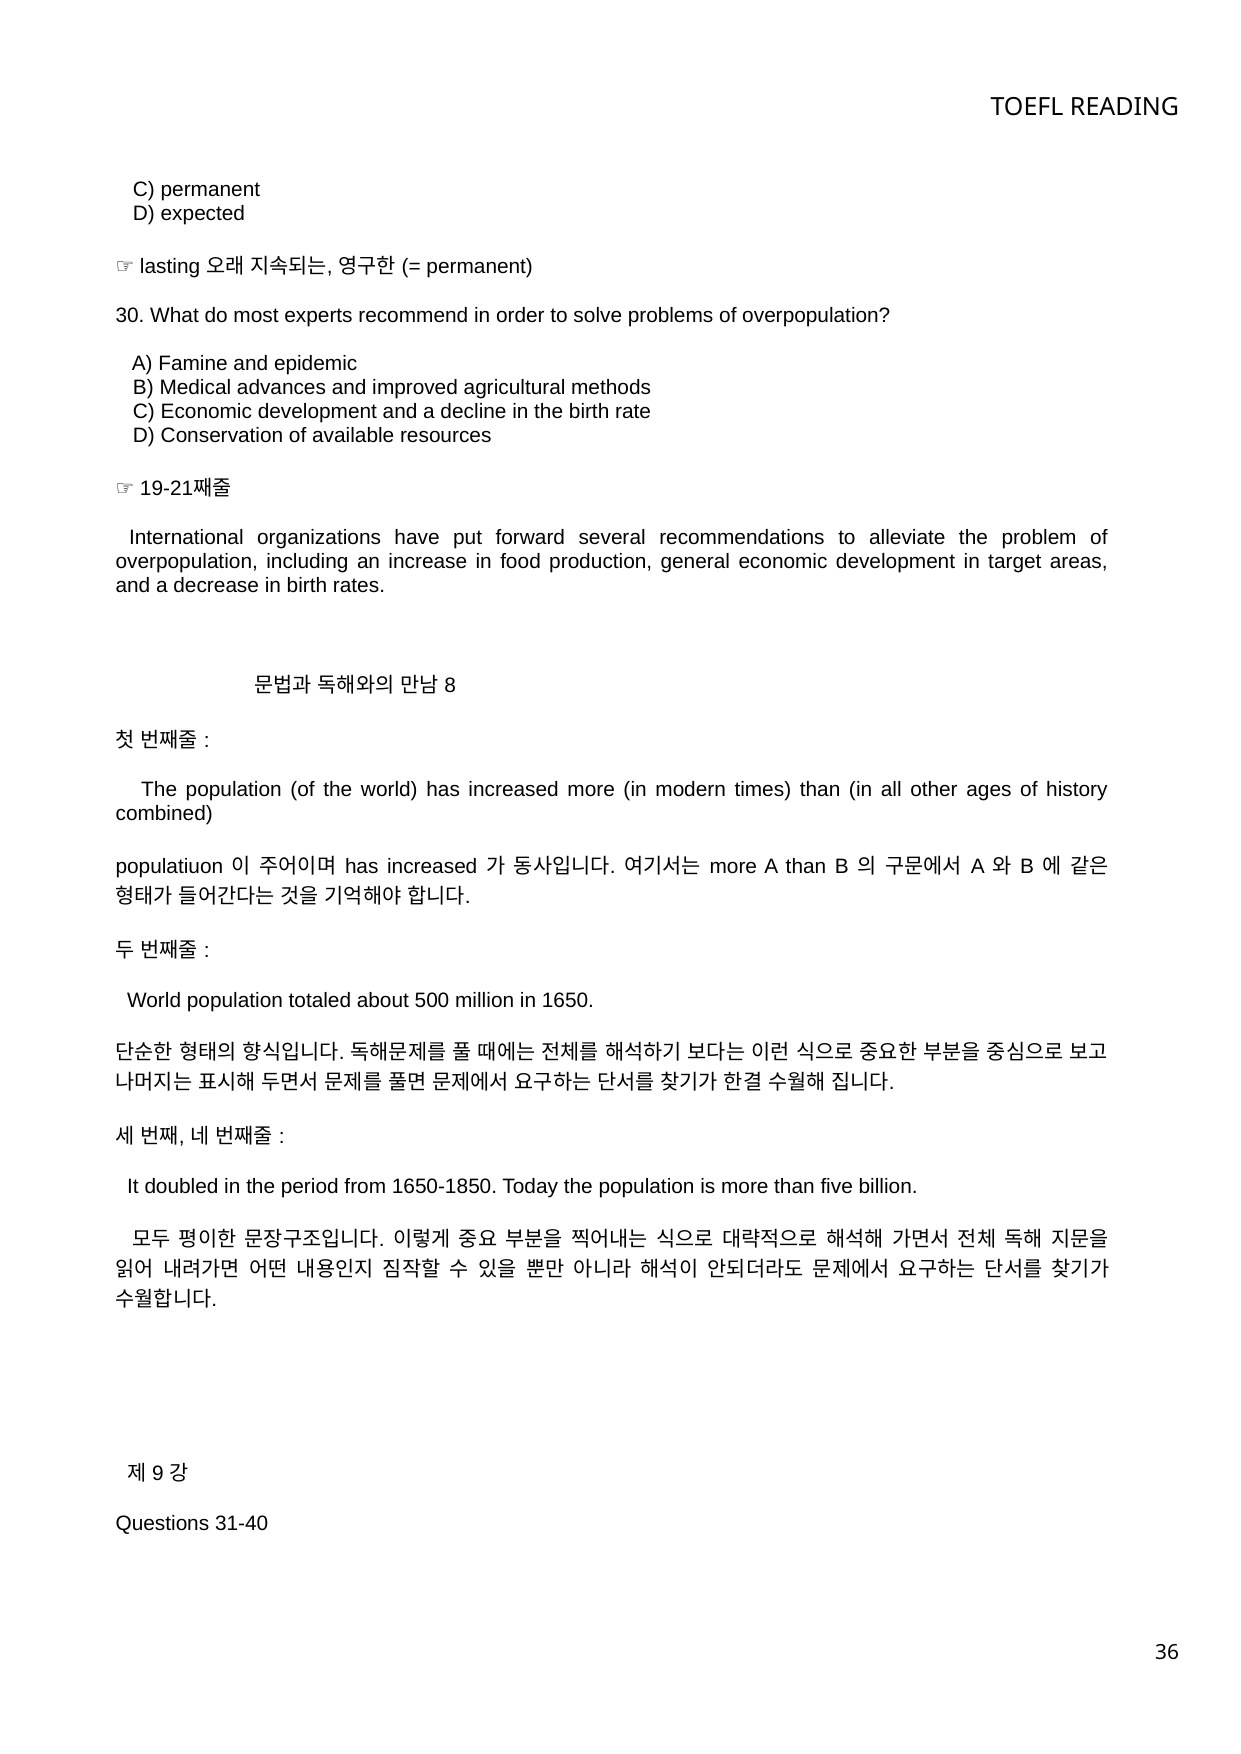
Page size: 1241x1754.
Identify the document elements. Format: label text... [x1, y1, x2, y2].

text C) permanent [115, 177, 1109, 201]
text 문법과 독해와의 만남 8 [115, 669, 1109, 699]
text 단순한 형태의 향식입니다. 독해문제를 풀 때에는 전체를 해석하기 보다는 이런 식으로 중요한 부분을 중심으로 보고 나머지는 표시해 두면서 문제를 풀면 문제에서 요구하는 단서를 찾기가 한결 수월해 집니다. [115, 1035, 1109, 1096]
text The population (of the world) has increased more (in modern times) than (in all other ages of history combined) [115, 777, 1109, 825]
text 첫 번째줄 : [115, 723, 1109, 753]
text Questions 31-40 [115, 1510, 1109, 1534]
text International organizations have put forward several recommendations to alleviate the problem of overpopulation, including an increase in food production, general economic development in target areas, and a decrease in birth rates. [115, 525, 1109, 597]
text D) Conservation of available resources [115, 423, 1109, 447]
text C) Economic development and a decline in the birth rate [115, 399, 1109, 423]
text ☞ lasting 오래 지속되는, 영구한 (= permanent) [115, 249, 1109, 279]
text World population totaled about 500 million in 1650. [115, 987, 1109, 1011]
text D) expected [115, 201, 1109, 225]
text 두 번째줄 : [115, 933, 1109, 963]
text B) Medical advances and improved agricultural methods [115, 375, 1109, 399]
text 세 번째, 네 번째줄 : [115, 1120, 1109, 1150]
text 모두 평이한 문장구조입니다. 이렇게 중요 부분을 찍어내는 식으로 대략적으로 해석해 가면서 전체 독해 지문을 읽어 내려가면 어떤 내용인지 짐작할 수 있을 뿐만 아니라 해석이 안되더라도 문제에서 요구하는 단서를 찾기가 수월합니다. [115, 1222, 1109, 1312]
text A) Famine and epidemic [115, 351, 1109, 375]
text 제 9 강 [115, 1456, 1109, 1486]
text 30. What do most experts recommend in order to solve problems of overpopulation? [115, 303, 1109, 327]
text ☞ 19-21째줄 [115, 471, 1109, 501]
text populatiuon 이 주어이며 has increased 가 동사입니다. 여기서는 more A than B 의 구문에서 A 와 B 에 같은 형태가 들어간다는 것을 기억해야 합니다. [115, 849, 1109, 909]
text It doubled in the period from 1650-1850. Today the population is more than five billion. [115, 1174, 1109, 1198]
